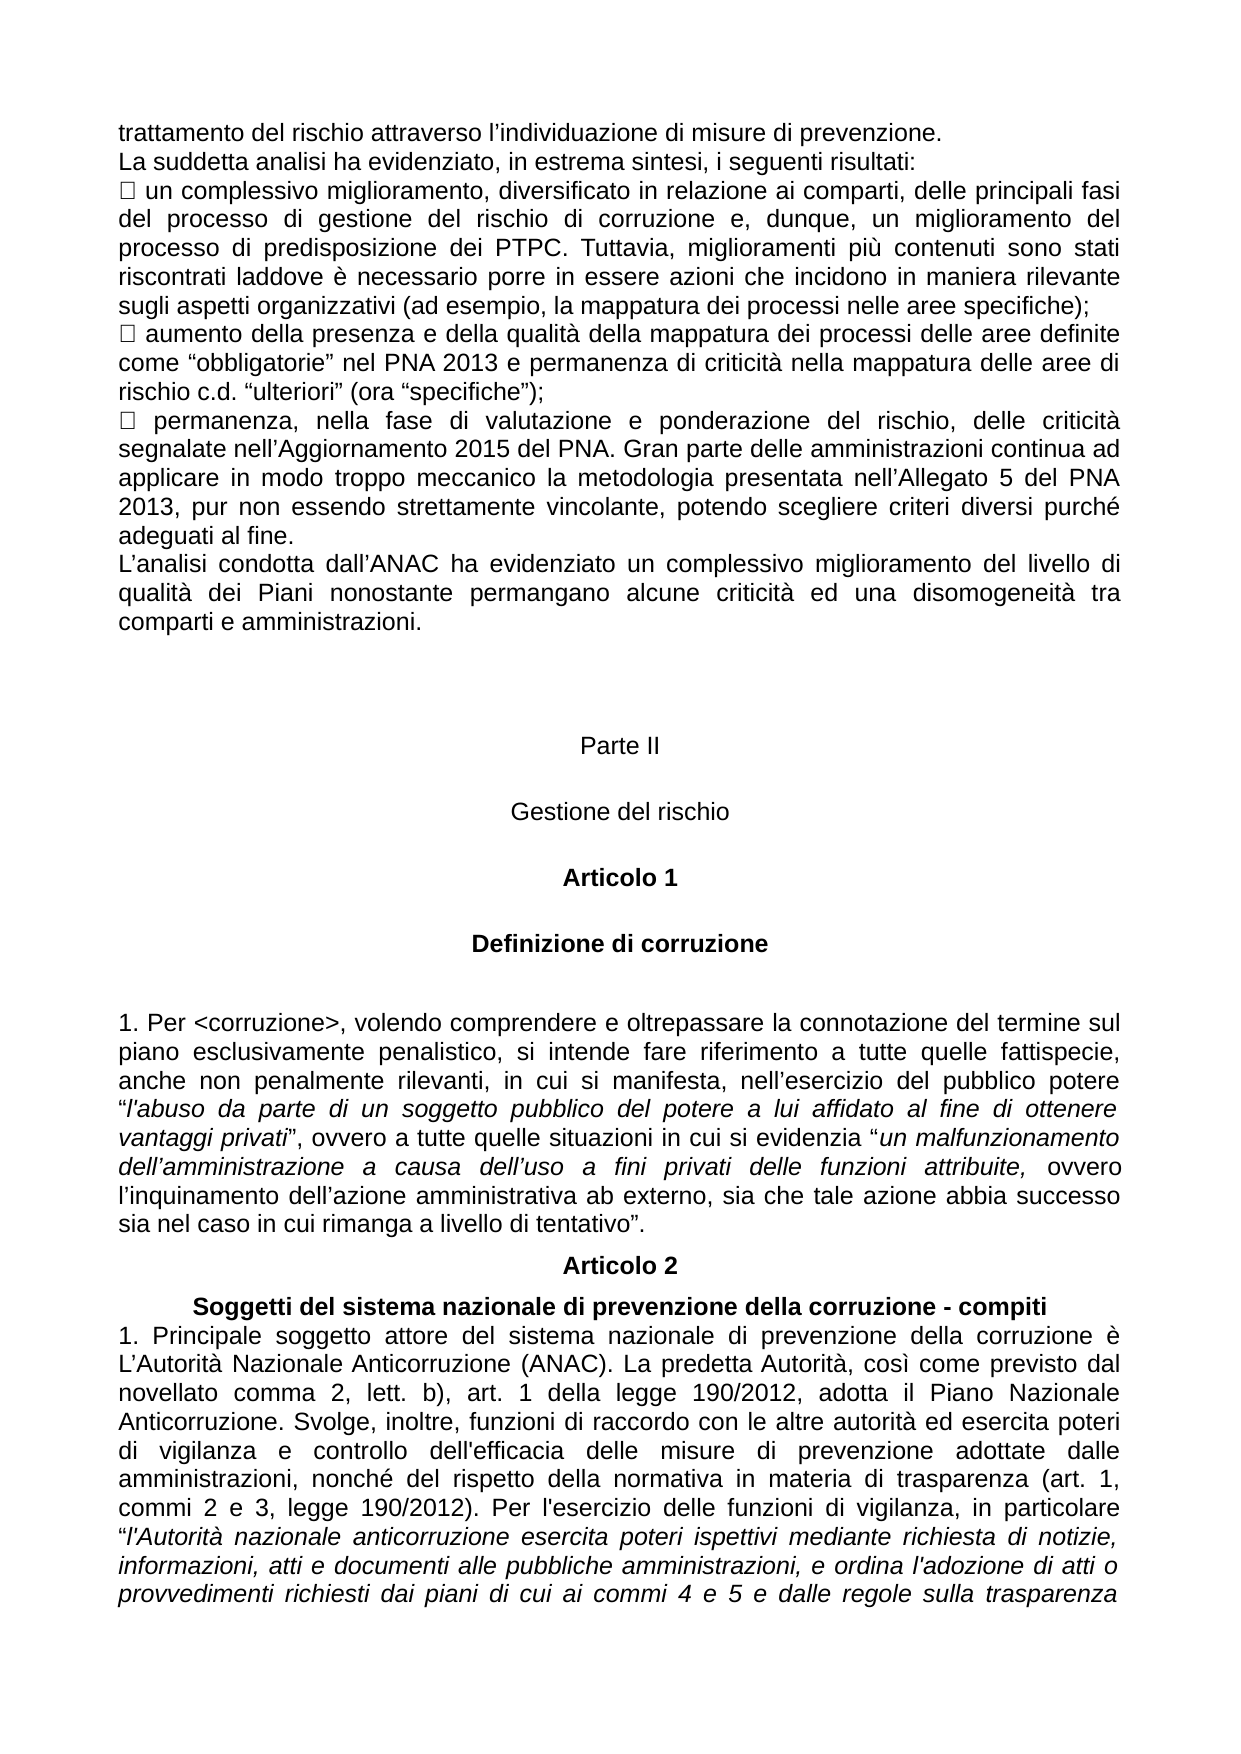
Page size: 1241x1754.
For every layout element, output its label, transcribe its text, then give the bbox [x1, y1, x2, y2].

text Definizione di corruzione [118, 929, 1122, 958]
text trattamento del rischio attraverso l’individuazione di misure di prevenzione. [118, 118, 1122, 147]
text L’analisi condotta dall’ANAC ha evidenziato un complessivo miglioramento del livello di qualità dei Piani nonostante permangano alcune criticità ed una disomogeneità tra comparti e amministrazioni. [118, 549, 1122, 636]
text  un complessivo miglioramento, diversificato in relazione ai comparti, delle principali fasi del processo di gestione del rischio di corruzione e, dunque, un miglioramento del processo di predisposizione dei PTPC. Tuttavia, miglioramenti più contenuti sono stati riscontrati laddove è necessario porre in essere azioni che incidono in maniera rilevante sugli aspetti organizzativi (ad esempio, la mappatura dei processi nelle aree specifiche); [118, 176, 1122, 319]
text Parte II [118, 731, 1122, 759]
text 1. Per <corruzione>, volendo comprendere e oltrepassare la connotazione del termine sul piano esclusivamente penalistico, si intende fare riferimento a tutte quelle fattispecie, anche non penalmente rilevanti, in cui si manifesta, nell’esercizio del pubblico potere “l'abuso da parte di un soggetto pubblico del potere a lui affidato al fine di ottenere vantaggi privati”, ovvero a tutte quelle situazioni in cui si evidenzia “un malfunzionamento dell’amministrazione a causa dell’uso a fini privati delle funzioni attribuite, ovvero l’inquinamento dell’azione amministrativa ab externo, sia che tale azione abbia successo sia nel caso in cui rimanga a livello di tentativo”. [118, 1008, 1122, 1238]
text Soggetti del sistema nazionale di prevenzione della corruzione - compiti [118, 1292, 1122, 1321]
text La suddetta analisi ha evidenziato, in estrema sintesi, i seguenti risultati: [118, 147, 1122, 176]
text  aumento della presenza e della qualità della mappatura dei processi delle aree definite come “obbligatorie” nel PNA 2013 e permanenza di criticità nella mappatura delle aree di rischio c.d. “ulteriori” (ora “specifiche”); [118, 319, 1122, 406]
text  permanenza, nella fase di valutazione e ponderazione del rischio, delle criticità segnalate nell’Aggiornamento 2015 del PNA. Gran parte delle amministrazioni continua ad applicare in modo troppo meccanico la metodologia presentata nell’Allegato 5 del PNA 2013, pur non essendo strettamente vincolante, potendo scegliere criteri diversi purché adeguati al fine. [118, 406, 1122, 549]
text Articolo 1 [118, 863, 1122, 892]
text 1. Principale soggetto attore del sistema nazionale di prevenzione della corruzione è L’Autorità Nazionale Anticorruzione (ANAC). La predetta Autorità, così come previsto dal novellato comma 2, lett. b), art. 1 della legge 190/2012, adotta il Piano Nazionale Anticorruzione. Svolge, inoltre, funzioni di raccordo con le altre autorità ed esercita poteri di vigilanza e controllo dell'efficacia delle misure di prevenzione adottate dalle amministrazioni, nonché del rispetto della normativa in materia di trasparenza (art. 1, commi 2 e 3, legge 190/2012). Per l'esercizio delle funzioni di vigilanza, in particolare “l'Autorità nazionale anticorruzione esercita poteri ispettivi mediante richiesta di notizie, informazioni, atti e documenti alle pubbliche amministrazioni, e ordina l'adozione di atti o provvedimenti richiesti dai piani di cui ai commi 4 e 5 e dalle regole sulla trasparenza [118, 1321, 1122, 1608]
text Gestione del rischio [118, 797, 1122, 826]
text Articolo 2 [118, 1251, 1122, 1279]
